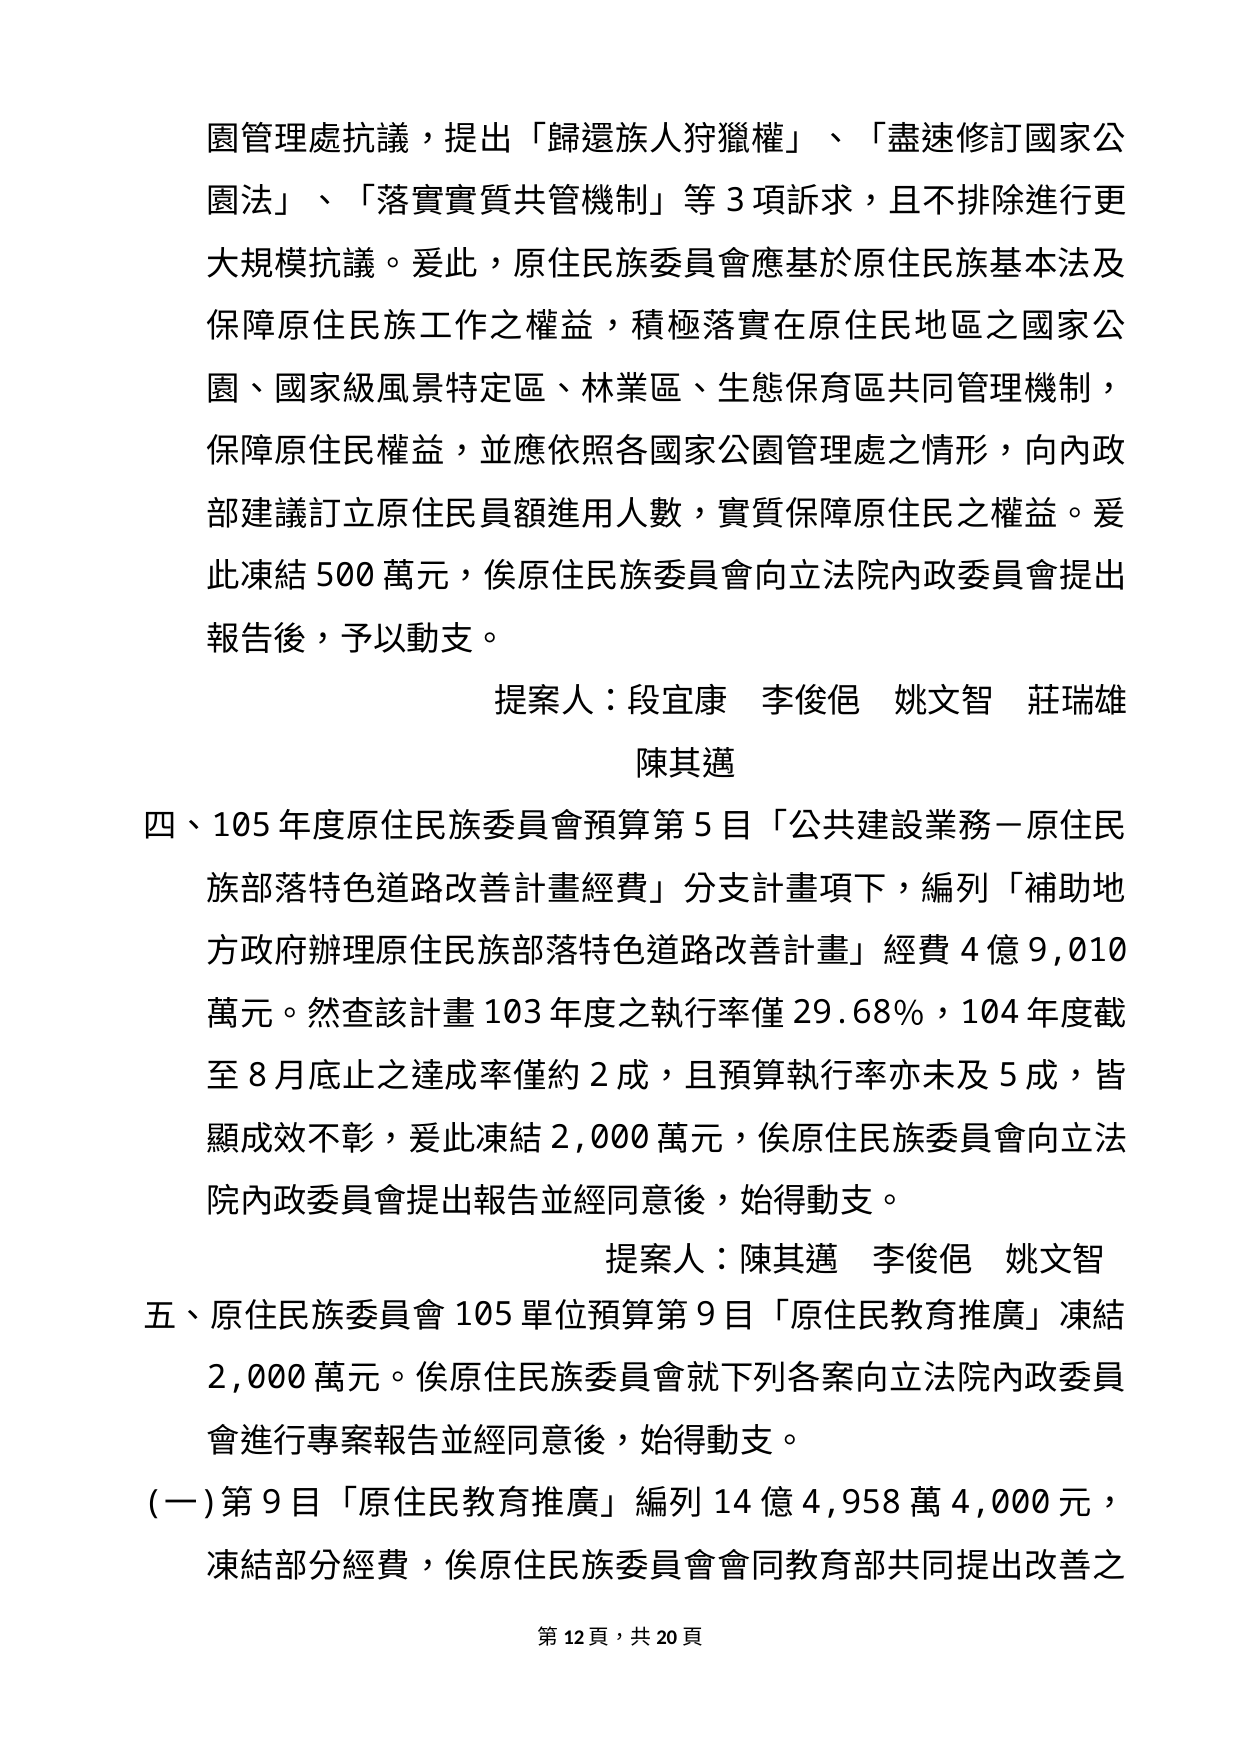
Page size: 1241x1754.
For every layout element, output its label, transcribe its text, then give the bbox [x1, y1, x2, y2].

text 提案人：段宜康 李俊俋 姚文智 莊瑞雄 [143, 667, 1127, 729]
text (一)第9目「原住民教育推廣」編列14億4,958萬4,000元，凍結部分經費，俟原住民族委員會會同教育部共同提出改善之 [143, 1469, 1127, 1594]
text 提案人：陳其邁 李俊俋 姚文智 [133, 1229, 1122, 1282]
text 五、原住民族委員會105單位預算第9目「原住民教育推廣」凍結2,000萬元。俟原住民族委員會就下列各案向立法院內政委員會進行專案報告並經同意後，始得動支。 [143, 1282, 1127, 1469]
text 園管理處抗議，提出「歸還族人狩獵權」、「盡速修訂國家公園法」、「落實實質共管機制」等3項訴求，且不排除進行更大規模抗議。爰此，原住民族委員會應基於原住民族基本法及保障原住民族工作之權益，積極落實在原住民地區之國家公園、國家級風景特定區、林業區、生態保育區共同管理機制，保障原住民權益，並應依照各國家公園管理處之情形，向內政部建議訂立原住民員額進用人數，實質保障原住民之權益。爰此凍結500萬元，俟原住民族委員會向立法院內政委員會提出報告後，予以動支。 [143, 104, 1127, 667]
text 四、105年度原住民族委員會預算第5目「公共建設業務－原住民族部落特色道路改善計畫經費」分支計畫項下，編列「補助地方政府辦理原住民族部落特色道路改善計畫」經費4億9,010萬元。然查該計畫103年度之執行率僅29.68％，104年度截至8月底止之達成率僅約2成，且預算執行率亦未及5成，皆顯成效不彰，爰此凍結2,000萬元，俟原住民族委員會向立法院內政委員會提出報告並經同意後，始得動支。 [143, 792, 1127, 1229]
text 陳其邁 [143, 729, 1127, 792]
